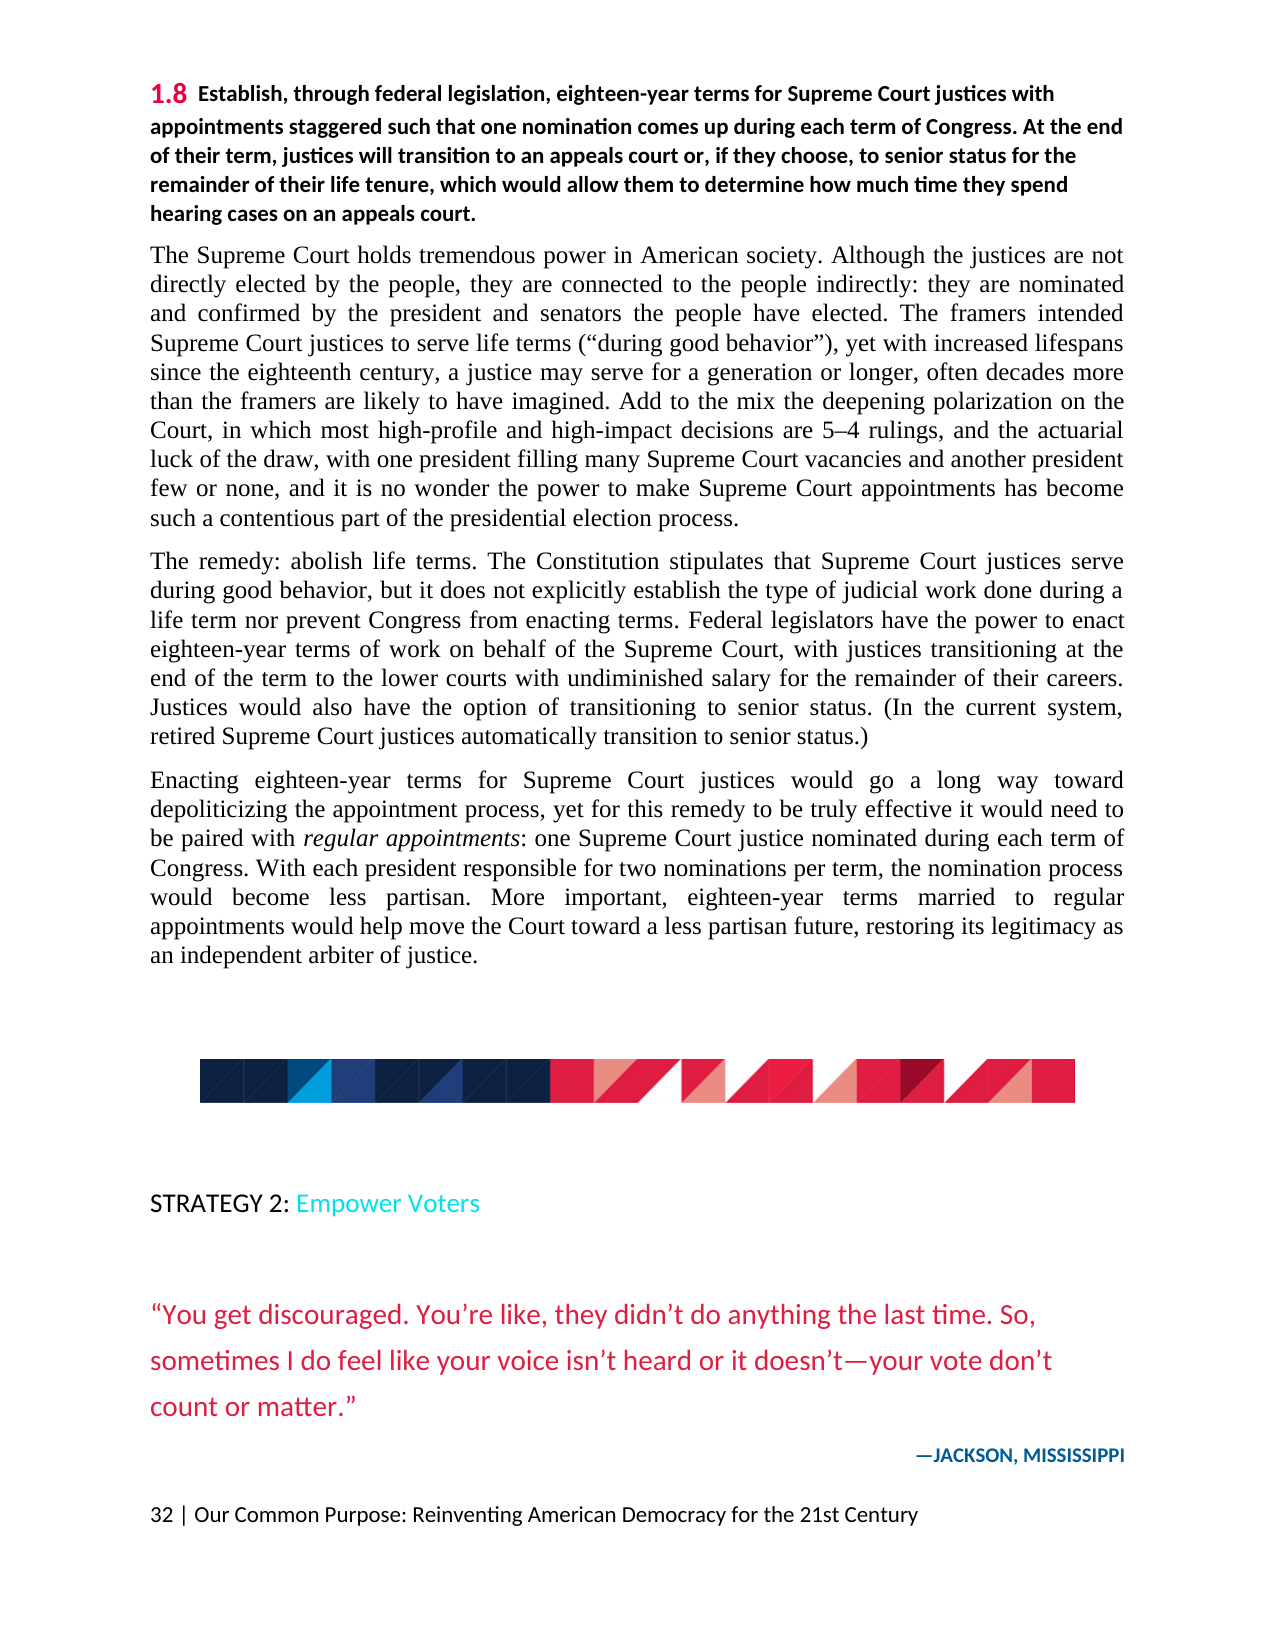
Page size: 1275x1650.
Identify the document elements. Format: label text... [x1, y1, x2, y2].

text Strategy 2: Empower Voters [150, 1186, 1125, 1219]
text Enacting eighteen-year terms for Supreme Court justices would go a long way toward depoliticizing the appointment process, yet for this remedy to be truly effective it would need to be paired with regular appointments: one Supreme Court justice nominated during each term of Congress. With each president responsible for two nominations per term, the nomination process would become less partisan. More important, eighteen-year terms married to regular appointments would help move the Court toward a less partisan future, restoring its legitimacy as an independent arbiter of justice. [150, 765, 1125, 969]
text —Jackson, Mississippi [150, 1442, 1125, 1467]
text 1.8 Establish, through federal legislation, eighteen-year terms for Supreme Court justices with appointments staggered such that one nomination comes up during each term of Congress. At the end of their term, justices will transition to an appeals court or, if they choose, to senior status for the remainder of their life tenure, which would allow them to determine how much time they spend hearing cases on an appeals court. [150, 75, 1125, 227]
text The Supreme Court holds tremendous power in American society. Although the justices are not directly elected by the people, they are connected to the people indirectly: they are nominated and confirmed by the president and senators the people have elected. The framers intended Supreme Court justices to serve life terms (“during good behavior”), yet with increased lifespans since the eighteenth century, a justice may serve for a generation or longer, often decades more than the framers are likely to have imagined. Add to the mix the deepening polarization on the Court, in which most high-profile and high-impact decisions are 5–4 rulings, and the actuarial luck of the draw, with one president filling many Supreme Court vacancies and another president few or none, and it is no wonder the power to make Supreme Court appointments has become such a contentious part of the presidential election process. [150, 240, 1125, 531]
text “You get discouraged. You’re like, they didn’t do anything the last time. So, sometimes I do feel like your voice isn’t heard or it doesn’t—your vote don’t count or matter.” [150, 1286, 1125, 1423]
text The remedy: abolish life terms. The Constitution stipulates that Supreme Court justices serve during good behavior, but it does not explicitly establish the type of judicial work done during a life term nor prevent Congress from enacting terms. Federal legislators have the power to enact eighteen-year terms of work on behalf of the Supreme Court, with justices transitioning at the end of the term to the lower courts with undiminished salary for the remainder of their careers. Justices would also have the option of transitioning to senior status. (In the current system, retired Supreme Court justices automatically transition to senior status.) [150, 546, 1125, 750]
